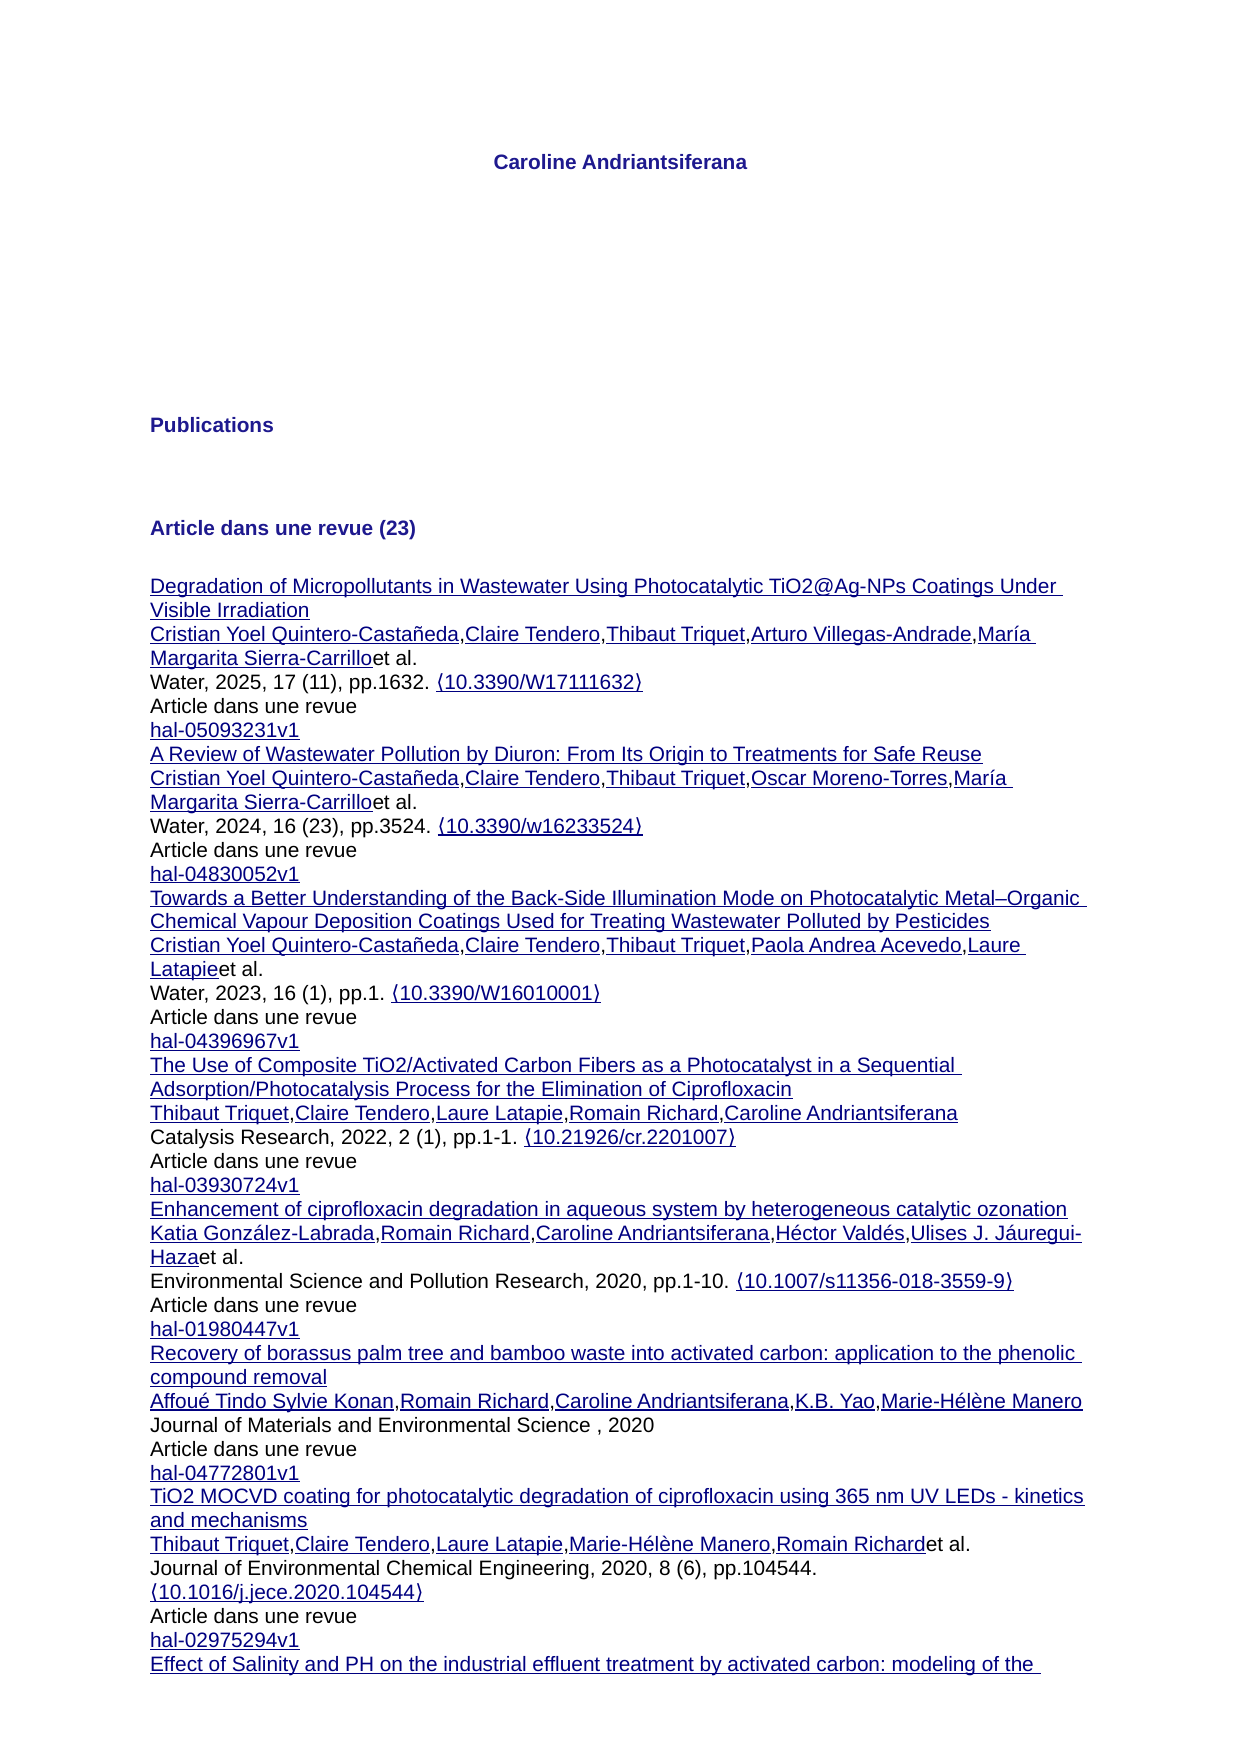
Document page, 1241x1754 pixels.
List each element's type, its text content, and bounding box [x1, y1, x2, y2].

subtitle Caroline Andriantsiferana [150, 150, 1090, 174]
table_cell Effect of Salinity and PH on the industrial effluent treatment by activated carbon: modeling of the [150, 1652, 1090, 1676]
subtitle Article dans une revue (23) [150, 516, 1090, 539]
table_cell A Review of Wastewater Pollution by Diuron: From Its Origin to Treatments for Safe Reuse Cristian Yoel Quintero-Castañeda,Claire Tendero,Thibaut Triquet,Oscar Moreno-Torres,María Margarita Sierra-Carrilloet al. Water, 2024, 16 (23), pp.3524. ⟨10.3390/w16233524⟩ Article dans une revue hal-04830052v1 [150, 742, 1090, 885]
table_cell Recovery of borassus palm tree and bamboo waste into activated carbon: application to the phenolic compound removal Affoué Tindo Sylvie Konan,Romain Richard,Caroline Andriantsiferana,K.B. Yao,Marie-Hélène Manero Journal of Materials and Environmental Science , 2020 Article dans une revue hal-04772801v1 [150, 1341, 1090, 1484]
table_cell Enhancement of ciprofloxacin degradation in aqueous system by heterogeneous catalytic ozonation Katia González-Labrada,Romain Richard,Caroline Andriantsiferana,Héctor Valdés,Ulises J. Jáuregui-Hazaet al. Environmental Science and Pollution Research, 2020, pp.1-10. ⟨10.1007/s11356-018-3559-9⟩ Article dans une revue hal-01980447v1 [150, 1197, 1090, 1341]
table_cell TiO2 MOCVD coating for photocatalytic degradation of ciprofloxacin using 365 nm UV LEDs - kinetics and mechanisms Thibaut Triquet,Claire Tendero,Laure Latapie,Marie-Hélène Manero,Romain Richardet al. Journal of Environmental Chemical Engineering, 2020, 8 (6), pp.104544. ⟨10.1016/j.jece.2020.104544⟩ Article dans une revue hal-02975294v1 [150, 1484, 1090, 1652]
subtitle Publications [150, 412, 1090, 436]
table_header Degradation of Micropollutants in Wastewater Using Photocatalytic TiO2@Ag-NPs Coatings Under Visible Irradiation Cristian Yoel Quintero-Castañeda,Claire Tendero,Thibaut Triquet,Arturo Villegas-Andrade,María Margarita Sierra-Carrilloet al. Water, 2025, 17 (11), pp.1632. ⟨10.3390/W17111632⟩ Article dans une revue hal-05093231v1 [150, 574, 1090, 742]
table_cell The Use of Composite TiO2/Activated Carbon Fibers as a Photocatalyst in a Sequential Adsorption/Photocatalysis Process for the Elimination of Ciprofloxacin Thibaut Triquet,Claire Tendero,Laure Latapie,Romain Richard,Caroline Andriantsiferana Catalysis Research, 2022, 2 (1), pp.1-1. ⟨10.21926/cr.2201007⟩ Article dans une revue hal-03930724v1 [150, 1053, 1090, 1197]
table_cell Towards a Better Understanding of the Back-Side Illumination Mode on Photocatalytic Metal–Organic Chemical Vapour Deposition Coatings Used for Treating Wastewater Polluted by Pesticides Cristian Yoel Quintero-Castañeda,Claire Tendero,Thibaut Triquet,Paola Andrea Acevedo,Laure Latapieet al. Water, 2023, 16 (1), pp.1. ⟨10.3390/W16010001⟩ Article dans une revue hal-04396967v1 [150, 885, 1090, 1053]
